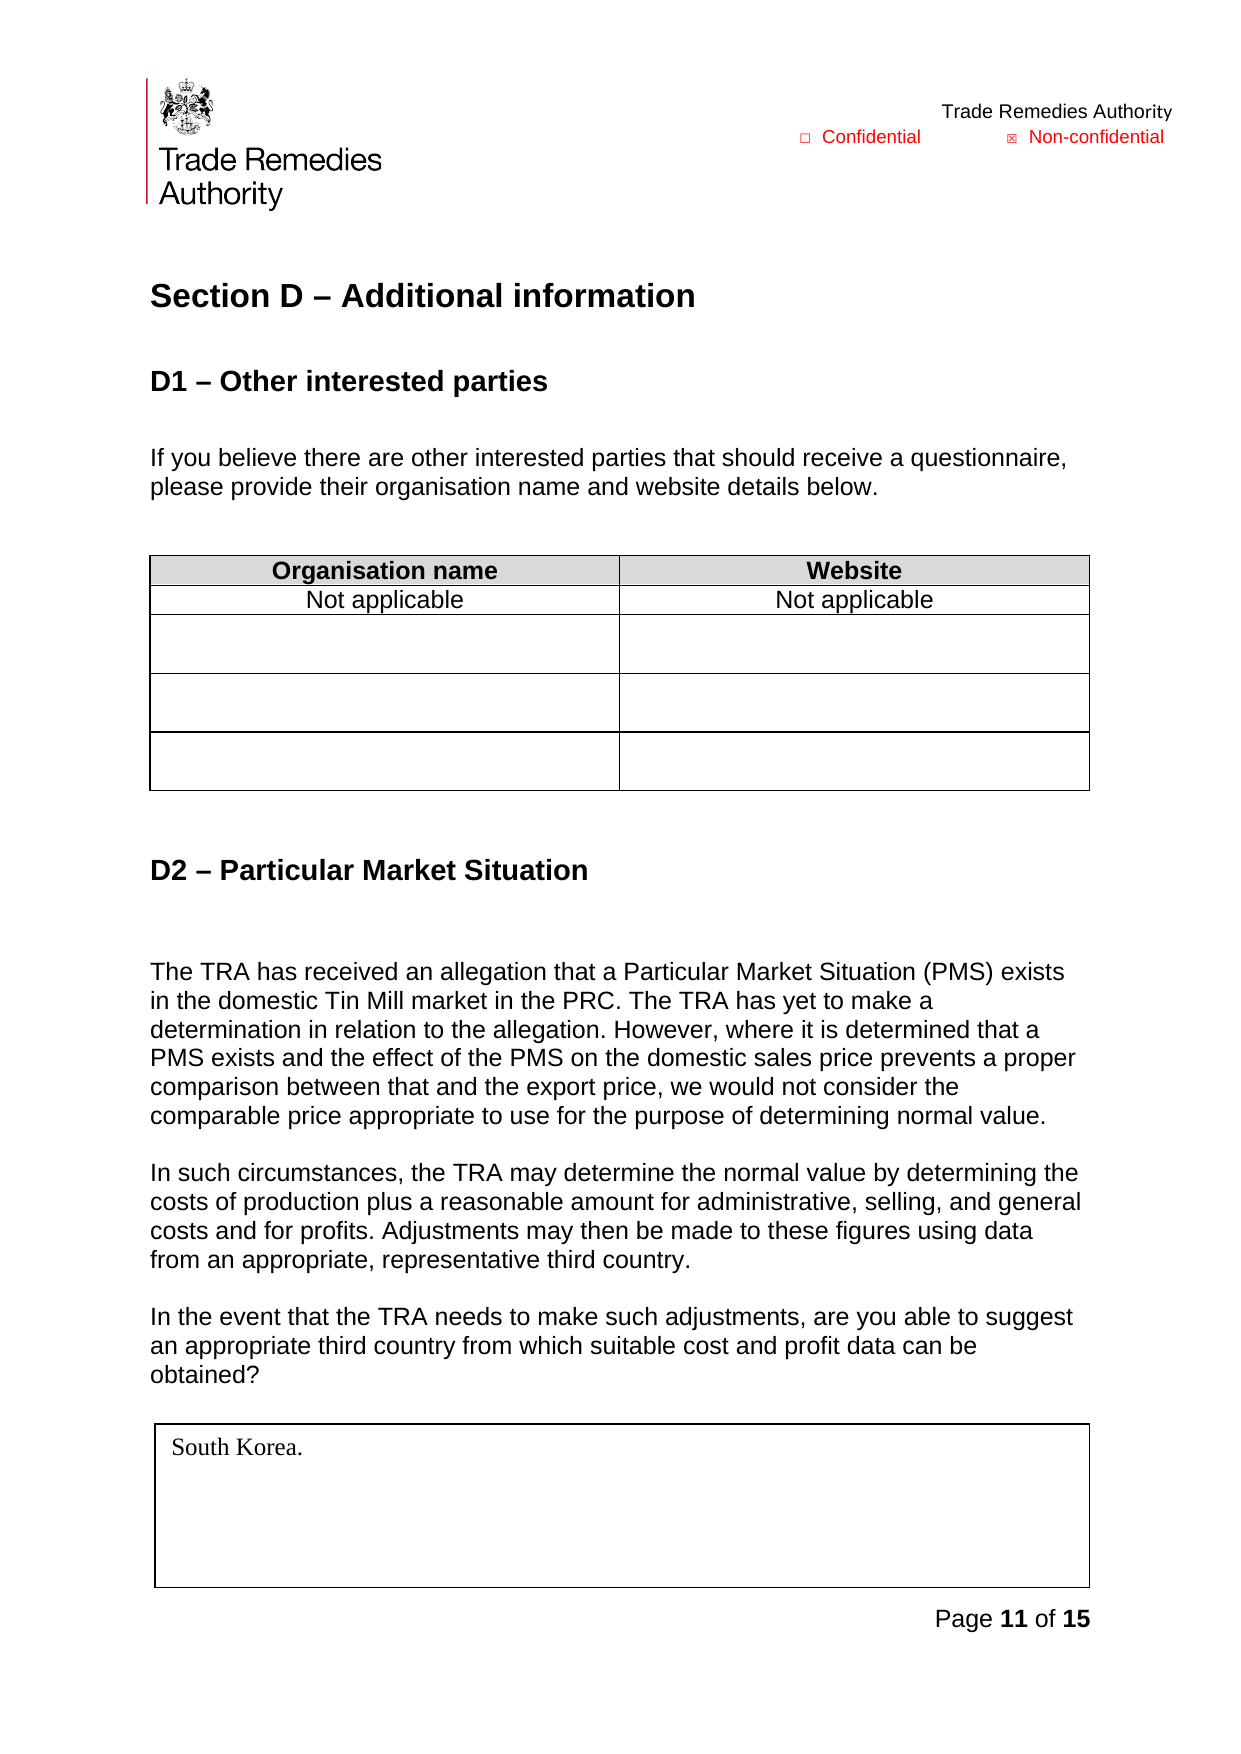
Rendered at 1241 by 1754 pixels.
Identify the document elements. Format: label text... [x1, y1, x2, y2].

table_cell [620, 733, 1089, 790]
text If you believe there are other interested parties that should receive a questionnaire, please provide their organisation name and website details below. [150, 443, 1090, 500]
text In the event that the TRA needs to make such adjustments, are you able to suggest an appropriate third country from which suitable cost and profit data can be obtained? [150, 1302, 1090, 1388]
table_cell [620, 674, 1089, 731]
table_cell Not applicable [620, 586, 1089, 614]
table_cell [620, 615, 1089, 673]
table_cell [151, 733, 619, 790]
table_cell [151, 615, 619, 673]
text South Korea. [171, 1432, 1074, 1461]
text The TRA has received an allegation that a Particular Market Situation (PMS) exists in the domestic Tin Mill market in the PRC. The TRA has yet to make a determination in relation to the allegation. However, where it is determined that a PMS exists and the effect of the PMS on the domestic sales price prevents a proper comparison between that and the export price, we would not consider the comparable price appropriate to use for the purpose of determining normal value. [150, 957, 1090, 1130]
table_cell [151, 674, 619, 731]
table_header Organisation name [151, 556, 619, 584]
table_header Website [620, 556, 1089, 584]
picture [146, 78, 382, 211]
subtitle D2 – Particular Market Situation [150, 853, 1090, 886]
table_cell Not applicable [151, 586, 619, 614]
text In such circumstances, the TRA may determine the normal value by determining the costs of production plus a reasonable amount for administrative, selling, and general costs and for profits. Adjustments may then be made to these figures using data from an appropriate, representative third country. [150, 1158, 1090, 1273]
subtitle Section D – Additional information [150, 276, 1090, 314]
subtitle D1 – Other interested parties [150, 364, 1090, 397]
